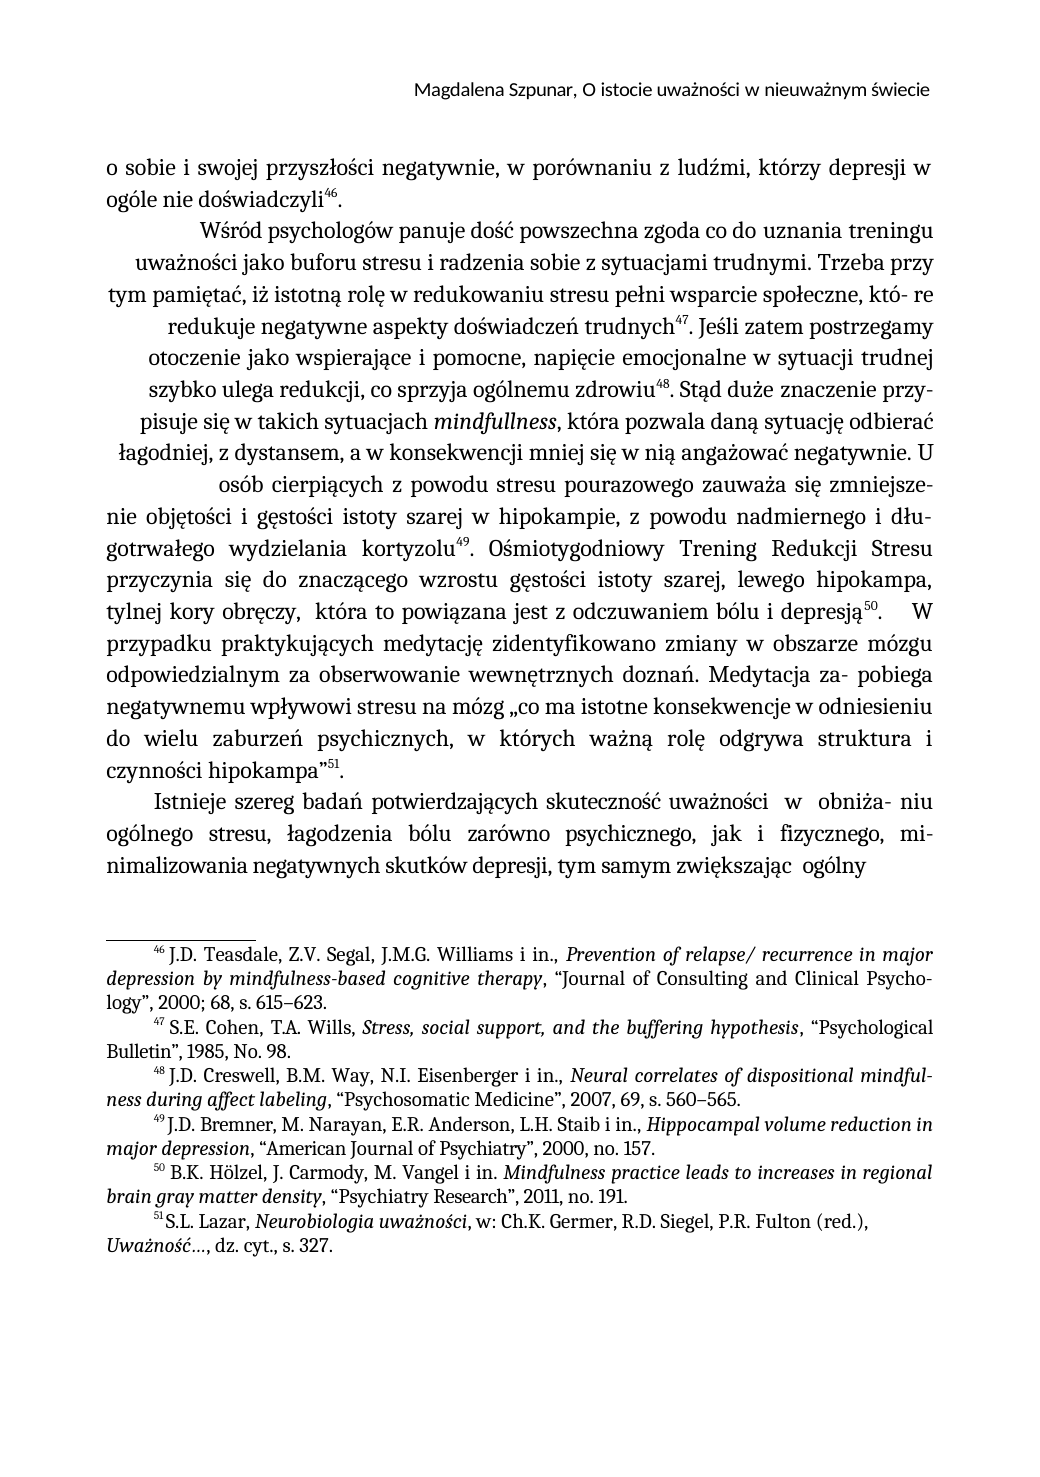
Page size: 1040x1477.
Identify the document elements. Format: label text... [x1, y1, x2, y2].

text o sobie i swojej przyszłości negatywnie, w porównaniu z ludźmi, którzy depresji w ogóle nie doświadczyli46. [106, 154, 933, 213]
text Istnieje szereg badań potwierdzających skuteczność uważności w obniża- niu ogólnego stresu, łagodzenia bólu zarówno psychicznego, jak i fizycznego, mi- nimalizowania negatywnych skutków depresji, tym samym zwiększając ogólny [106, 788, 933, 879]
text 50 B.K. Hölzel, J. Carmody, M. Vangel i in. Mindfulness practice leads to increases in regional brain gray matter density, “Psychiatry Research”, 2011, no. 191. [106, 1161, 933, 1209]
text 51 S.L. Lazar, Neurobiologia uważności, w: Ch.K. Germer, R.D. Siegel, P.R. Fulton (red.), [153, 1209, 946, 1233]
text nie objętości i gęstości istoty szarej w hipokampie, z powodu nadmiernego i dłu- gotrwałego wydzielania kortyzolu49. Ośmiotygodniowy Trening Redukcji Stresu przyczynia się do znaczącego wzrostu gęstości istoty szarej, lewego hipokampa, tylnej kory obręczy, która to powiązana jest z odczuwaniem bólu i depresją50. W przypadku praktykujących medytację zidentyfikowano zmiany w obszarze mózgu odpowiedzialnym za obserwowanie wewnętrznych doznań. Medytacja za- pobiega negatywnemu wpływowi stresu na mózg „co ma istotne konsekwencje w odniesieniu do wielu zaburzeń psychicznych, w których ważną rolę odgrywa struktura i czynności hipokampa”51. [106, 503, 933, 784]
text 49 J.D. Bremner, M. Narayan, E.R. Anderson, L.H. Staib i in., Hippocampal volume reduction in major depression, “American Journal of Psychiatry”, 2000, no. 157. [106, 1112, 933, 1161]
text 46 J.D. Teasdale, Z.V. Segal, J.M.G. Williams i in., Prevention of relapse/ recurrence in major depression by mindfulness-based cognitive therapy, “Journal of Consulting and Clinical Psycho- logy”, 2000; 68, s. 615–623. [106, 937, 933, 1015]
text Magdalena Szpunar, O istocie uważności w nieuważnym świecie [414, 77, 946, 101]
text 47 S.E. Cohen, T.A. Wills, Stress, social support, and the buffering hypothesis, “Psychological Bulletin”, 1985, No. 98. [106, 1015, 933, 1063]
text Uważność…, dz. cyt., s. 327. [106, 1234, 946, 1258]
text Wśród psychologów panuje dość powszechna zgoda co do uznania treningu uważności jako buforu stresu i radzenia sobie z sytuacjami trudnymi. Trzeba przy tym pamiętać, iż istotną rolę w redukowaniu stresu pełni wsparcie społeczne, któ- re redukuje negatywne aspekty doświadczeń trudnych47. Jeśli zatem postrzegamy otoczenie jako wspierające i pomocne, napięcie emocjonalne w sytuacji trudnej szybko ulega redukcji, co sprzyja ogólnemu zdrowiu48. Stąd duże znaczenie przy- pisuje się w takich sytuacjach mindfullness, która pozwala daną sytuację odbierać łagodniej, z dystansem, a w konsekwencji mniej się w nią angażować negatywnie. U osób cierpiących z powodu stresu pourazowego zauważa się zmniejsze- [106, 217, 933, 498]
text 48 J.D. Creswell, B.M. Way, N.I. Eisenberger i in., Neural correlates of dispositional mindful- ness during affect labeling, “Psychosomatic Medicine”, 2007, 69, s. 560–565. [106, 1064, 933, 1112]
